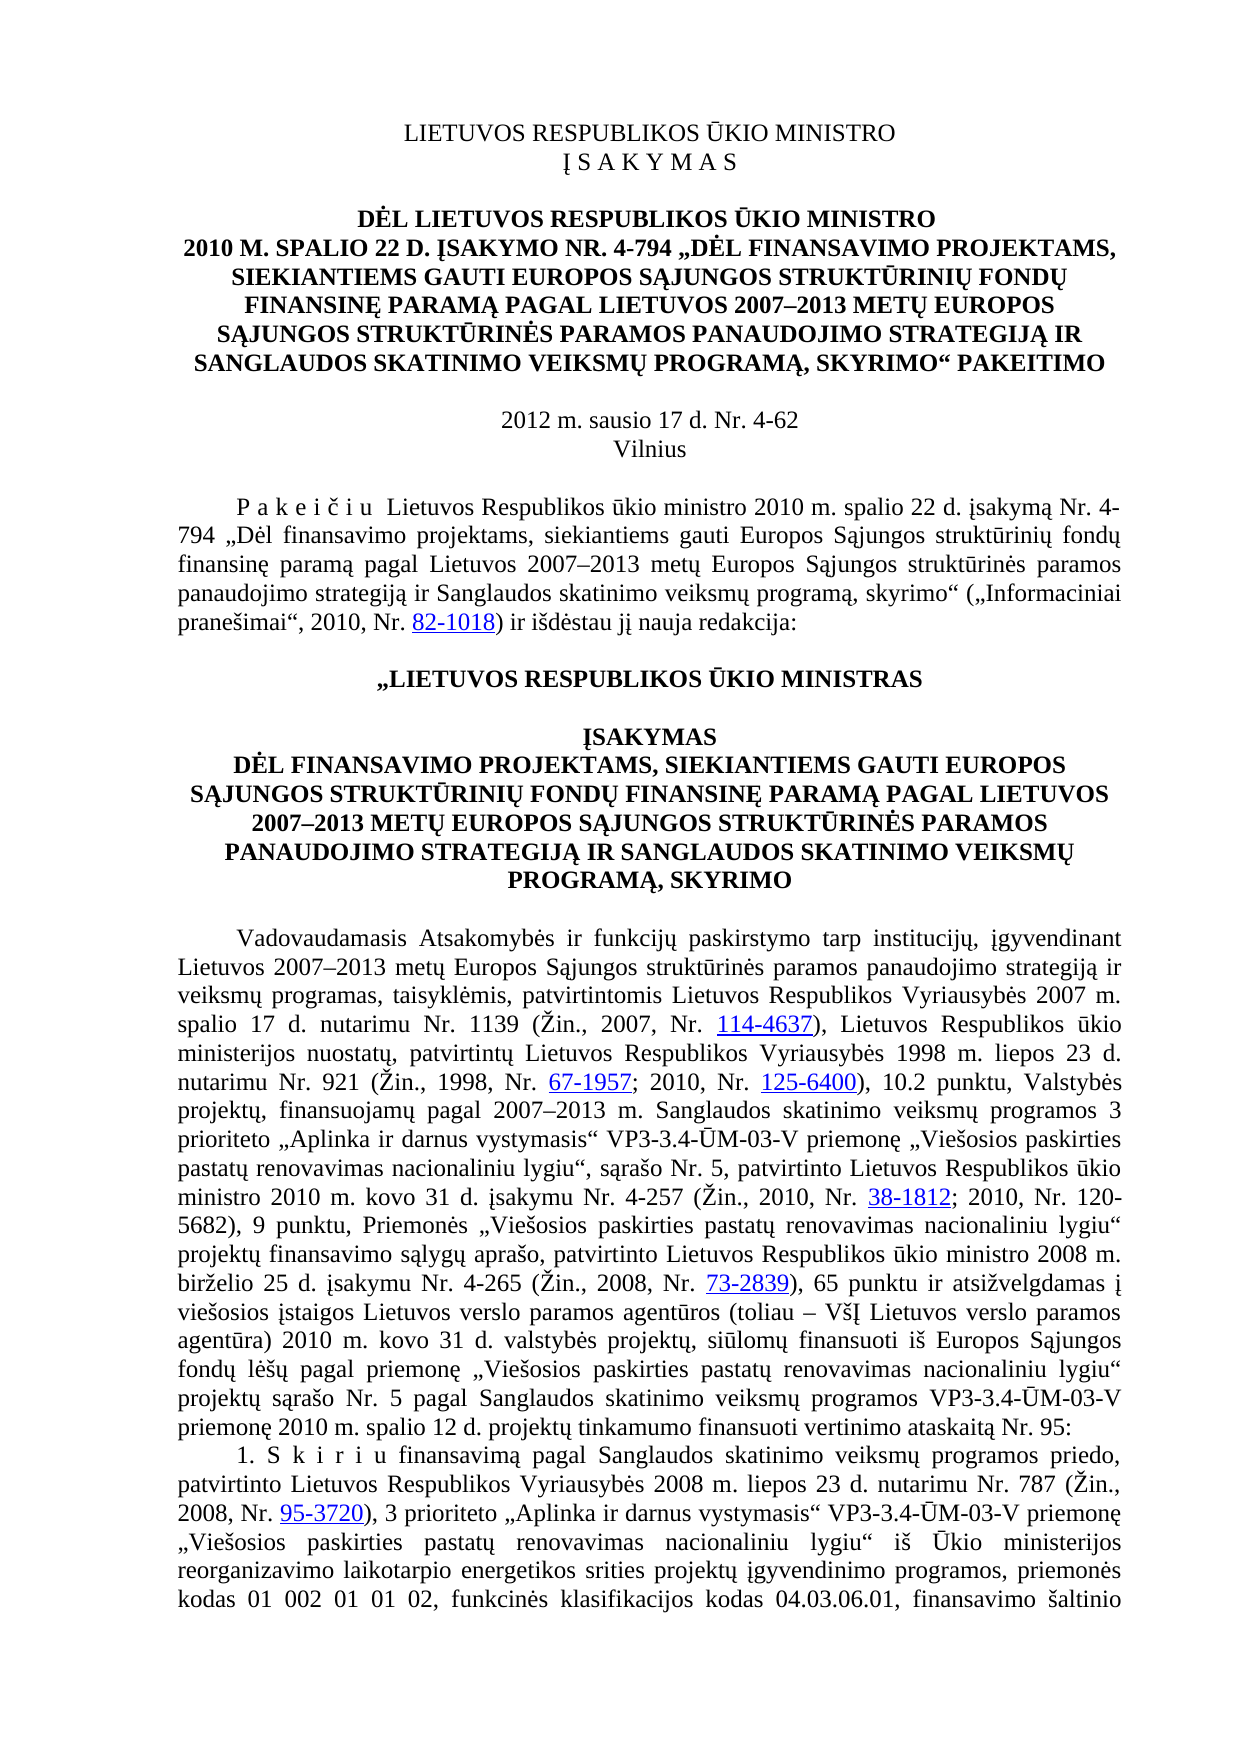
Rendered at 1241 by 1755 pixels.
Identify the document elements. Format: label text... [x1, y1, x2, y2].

text Vilnius [177, 434, 1122, 463]
text 1. S k i r i u finansavimą pagal Sanglaudos skatinimo veiksmų programos priedo, patvirtinto Lietuvos Respublikos Vyriausybės 2008 m. liepos 23 d. nutarimu Nr. 787 (Žin., 2008, Nr. 95-3720), 3 prioriteto „Aplinka ir darnus vystymasis“ VP3-3.4-ŪM-03-V priemonę „Viešosios paskirties pastatų renovavimas nacionaliniu lygiu“ iš Ūkio ministerijos reorganizavimo laikotarpio energetikos srities projektų įgyvendinimo programos, priemonės kodas 01 002 01 01 02, funkcinės klasifikacijos kodas 04.03.06.01, finansavimo šaltinio [177, 1441, 1122, 1613]
text LIETUVOS RESPUBLIKOS ŪKIO MINISTRO [177, 118, 1122, 147]
text Vadovaudamasis Atsakomybės ir funkcijų paskirstymo tarp institucijų, įgyvendinant Lietuvos 2007–2013 metų Europos Sąjungos struktūrinės paramos panaudojimo strategiją ir veiksmų programas, taisyklėmis, patvirtintomis Lietuvos Respublikos Vyriausybės 2007 m. spalio 17 d. nutarimu Nr. 1139 (Žin., 2007, Nr. 114-4637), Lietuvos Respublikos ūkio ministerijos nuostatų, patvirtintų Lietuvos Respublikos Vyriausybės 1998 m. liepos 23 d. nutarimu Nr. 921 (Žin., 1998, Nr. 67-1957; 2010, Nr. 125-6400), 10.2 punktu, Valstybės projektų, finansuojamų pagal 2007–2013 m. Sanglaudos skatinimo veiksmų programos 3 prioriteto „Aplinka ir darnus vystymasis“ VP3-3.4-ŪM-03-V priemonę „Viešosios paskirties pastatų renovavimas nacionaliniu lygiu“, sąrašo Nr. 5, patvirtinto Lietuvos Respublikos ūkio ministro 2010 m. kovo 31 d. įsakymu Nr. 4-257 (Žin., 2010, Nr. 38-1812; 2010, Nr. 120-5682), 9 punktu, Priemonės „Viešosios paskirties pastatų renovavimas nacionaliniu lygiu“ projektų finansavimo sąlygų aprašo, patvirtinto Lietuvos Respublikos ūkio ministro 2008 m. birželio 25 d. įsakymu Nr. 4-265 (Žin., 2008, Nr. 73-2839), 65 punktu ir atsižvelgdamas į viešosios įstaigos Lietuvos verslo paramos agentūros (toliau – VšĮ Lietuvos verslo paramos agentūra) 2010 m. kovo 31 d. valstybės projektų, siūlomų finansuoti iš Europos Sąjungos fondų lėšų pagal priemonę „Viešosios paskirties pastatų renovavimas nacionaliniu lygiu“ projektų sąrašo Nr. 5 pagal Sanglaudos skatinimo veiksmų programos VP3-3.4-ŪM-03-V priemonę 2010 m. spalio 12 d. projektų tinkamumo finansuoti vertinimo ataskaitą Nr. 95: [177, 923, 1122, 1441]
text Į S A K Y M A S [177, 147, 1122, 176]
text ĮSAKYMAS [177, 722, 1122, 751]
text DĖL FINANSAVIMO PROJEKTAMS, SIEKIANTIEMS GAUTI EUROPOS SĄJUNGOS STRUKTŪRINIŲ FONDŲ FINANSINĘ PARAMĄ PAGAL LIETUVOS 2007–2013 METŲ EUROPOS SĄJUNGOS STRUKTŪRINĖS PARAMOS PANAUDOJIMO STRATEGIJĄ IR SANGLAUDOS SKATINIMO VEIKSMŲ PROGRAMĄ, SKYRIMO [177, 751, 1122, 894]
text 2012 m. sausio 17 d. Nr. 4-62 [177, 406, 1122, 434]
text P a k e i č i u Lietuvos Respublikos ūkio ministro 2010 m. spalio 22 d. įsakymą Nr. 4-794 „Dėl finansavimo projektams, siekiantiems gauti Europos Sąjungos struktūrinių fondų finansinę paramą pagal Lietuvos 2007–2013 metų Europos Sąjungos struktūrinės paramos panaudojimo strategiją ir Sanglaudos skatinimo veiksmų programą, skyrimo“ („Informaciniai pranešimai“, 2010, Nr. 82-1018) ir išdėstau jį nauja redakcija: [177, 492, 1122, 636]
text „LIETUVOS RESPUBLIKOS ŪKIO MINISTRAS [177, 664, 1122, 693]
text DĖL LIETUVOS RESPUBLIKOS ŪKIO MINISTRO 2010 M. SPALIO 22 D. ĮSAKYMO NR. 4-794 „DĖL FINANSAVIMO PROJEKTAMS, SIEKIANTIEMS GAUTI EUROPOS SĄJUNGOS STRUKTŪRINIŲ FONDŲ FINANSINĘ PARAMĄ PAGAL LIETUVOS 2007–2013 METŲ EUROPOS SĄJUNGOS STRUKTŪRINĖS PARAMOS PANAUDOJIMO STRATEGIJĄ IR SANGLAUDOS SKATINIMO VEIKSMŲ PROGRAMĄ, SKYRIMO“ PAKEITIMO [177, 204, 1122, 377]
